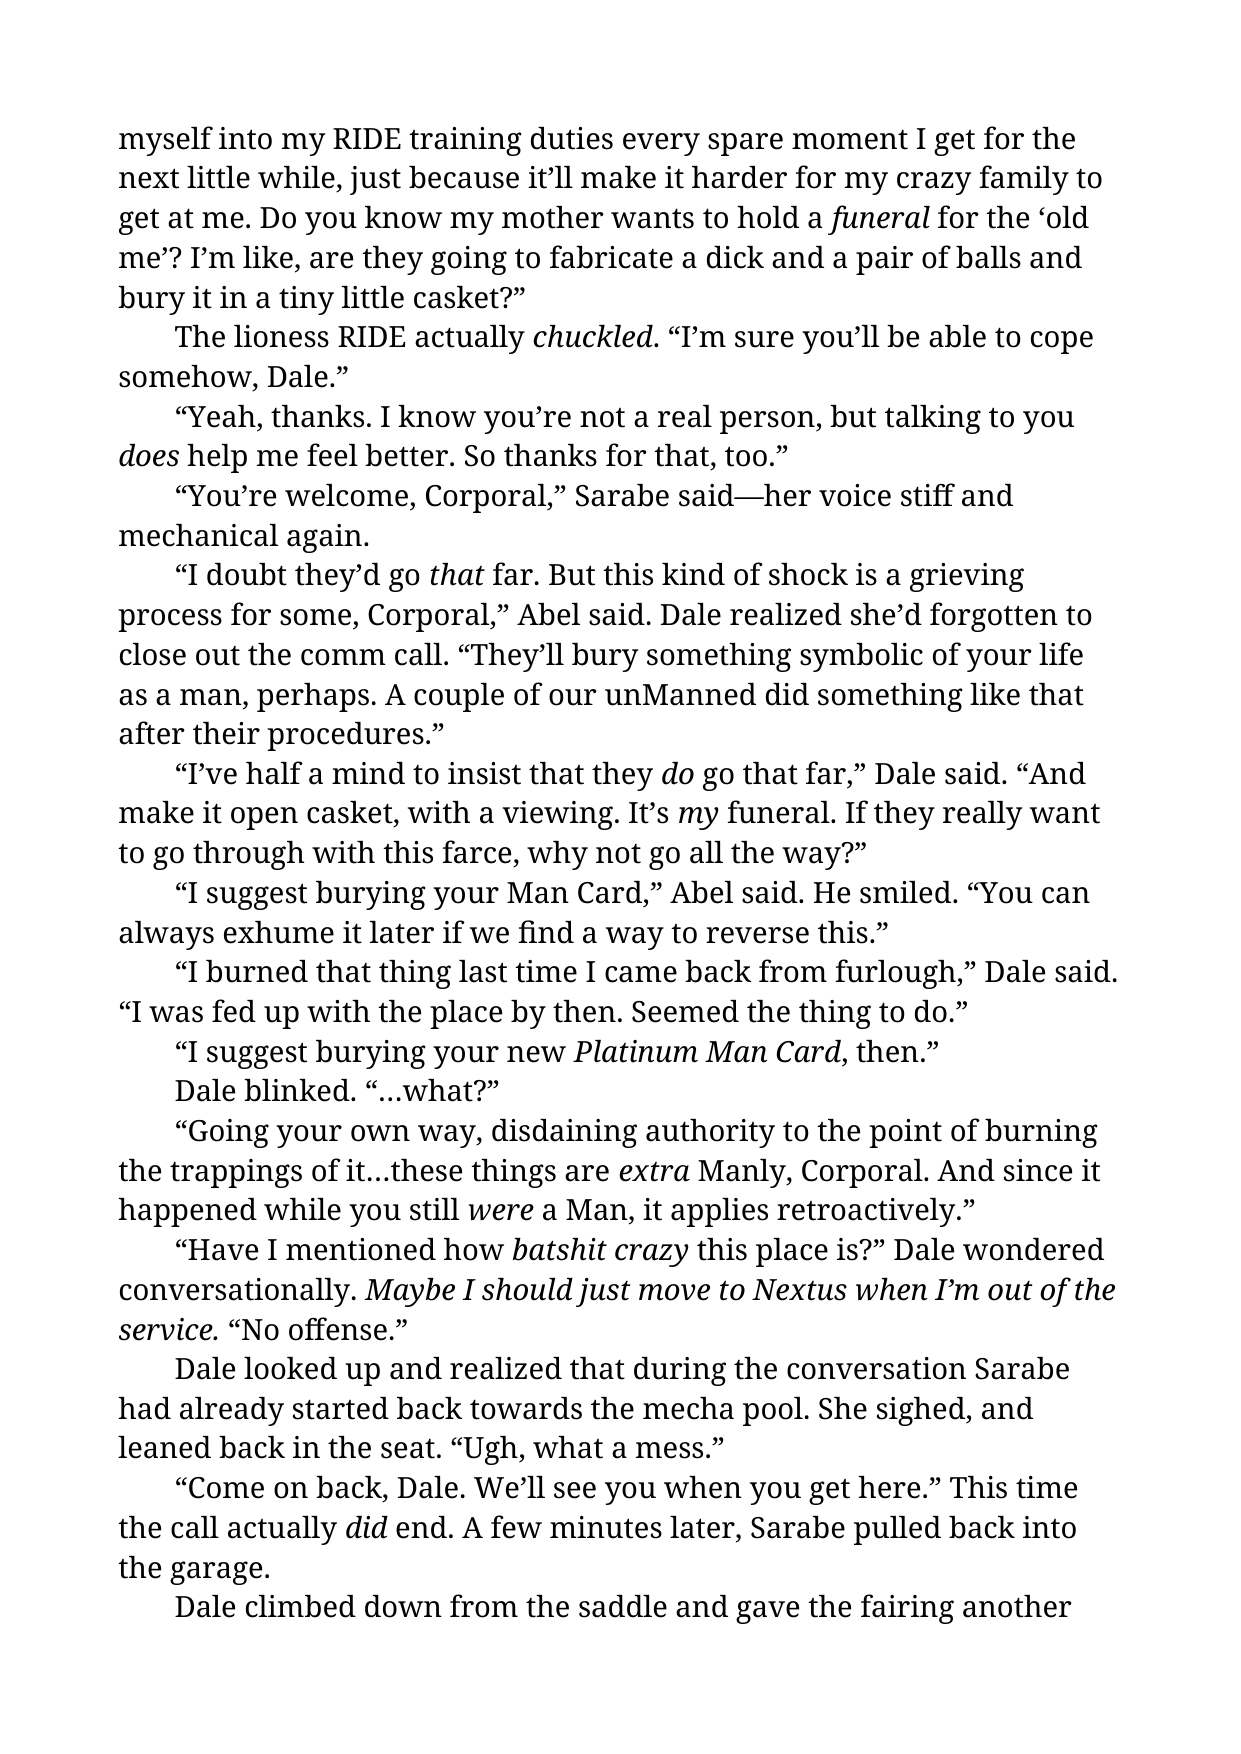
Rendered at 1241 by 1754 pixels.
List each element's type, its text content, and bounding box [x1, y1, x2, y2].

text “Going your own way, disdaining authority to the point of burning the trappings of it…these things are extra Manly, Corporal. And since it happened while you still were a Man, it applies retroactively.” [118, 1110, 1122, 1229]
text “Have I mentioned how batshit crazy this place is?” Dale wondered conversationally. Maybe I should just move to Nextus when I’m out of the service. “No offense.” [118, 1229, 1122, 1348]
text Dale climbed down from the saddle and gave the fairing another [118, 1587, 1122, 1626]
text “You’re welcome, Corporal,” Sarabe said—her voice stiff and mechanical again. [118, 475, 1122, 555]
text The lioness RIDE actually chuckled. “I’m sure you’ll be able to cope somehow, Dale.” [118, 317, 1122, 396]
text Dale blinked. “…what?” [118, 1071, 1122, 1110]
text “Yeah, thanks. I know you’re not a real person, but talking to you does help me feel better. So thanks for that, too.” [118, 396, 1122, 475]
text Dale looked up and realized that during the conversation Sarabe had already started back towards the mecha pool. She sighed, and leaned back in the seat. “Ugh, what a mess.” [118, 1348, 1122, 1467]
text “I suggest burying your Man Card,” Abel said. He smiled. “You can always exhume it later if we find a way to reverse this.” [118, 872, 1122, 952]
text “I’ve half a mind to insist that they do go that far,” Dale said. “And make it open casket, with a viewing. It’s my funeral. If they really want to go through with this farce, why not go all the way?” [118, 753, 1122, 872]
text “Come on back, Dale. We’ll see you when you get here.” This time the call actually did end. A few minutes later, Sarabe pulled back into the garage. [118, 1467, 1122, 1587]
text “I burned that thing last time I came back from furlough,” Dale said. “I was fed up with the place by then. Seemed the thing to do.” [118, 952, 1122, 1031]
text myself into my RIDE training duties every spare moment I get for the next little while, just because it’ll make it harder for my crazy family to get at me. Do you know my mother wants to hold a funeral for the ‘old me’? I’m like, are they going to fabricate a dick and a pair of balls and bury it in a tiny little casket?” [118, 118, 1122, 317]
text “I doubt they’d go that far. But this kind of shock is a grieving process for some, Corporal,” Abel said. Dale realized she’d forgotten to close out the comm call. “They’ll bury something symbolic of your life as a man, perhaps. A couple of our unManned did something like that after their procedures.” [118, 555, 1122, 753]
text “I suggest burying your new Platinum Man Card, then.” [118, 1031, 1122, 1071]
